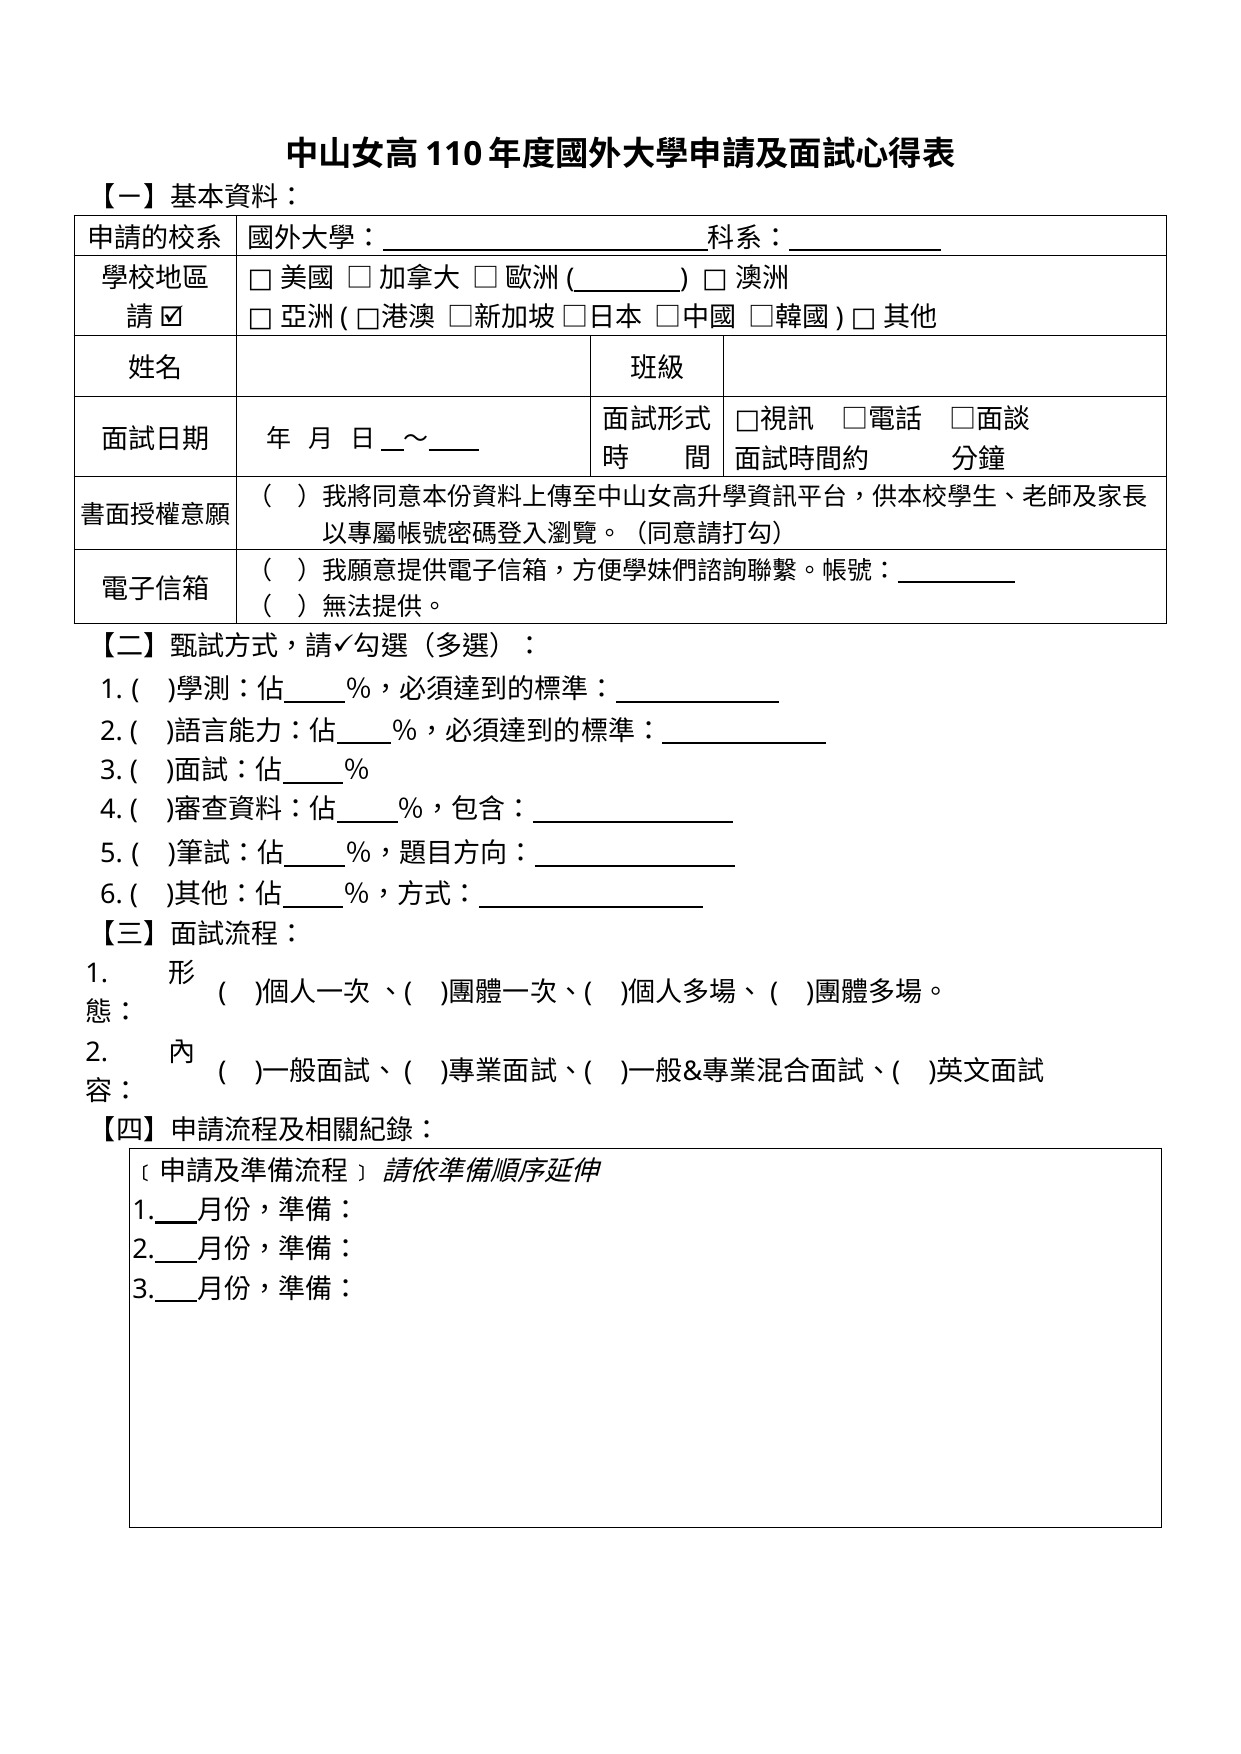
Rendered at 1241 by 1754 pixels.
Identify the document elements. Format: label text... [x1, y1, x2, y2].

text 【ㄧ】基本資料： [89, 175, 1152, 215]
table_cell [237, 336, 590, 396]
table_header 1. 形態： [74, 951, 207, 1029]
table_header ﹝申請及準備流程﹞ 請依準備順序延伸 1. 月份，準備： 2. 月份，準備： 3. 月份，準備： [130, 1149, 1161, 1527]
text 【二】甄試方式，請勾選（多選）： [89, 624, 1152, 663]
table_cell 書面授權意願 [75, 477, 236, 549]
table_cell 面試日期 [75, 397, 236, 476]
table_cell （ ）我願意提供電子信箱，方便學妹們諮詢聯繫。帳號： （ ）無法提供。 [237, 550, 1166, 623]
table_cell [724, 336, 1166, 396]
table_cell □視訊 □電話 □面談 面試時間約 分鐘 [724, 397, 1166, 476]
table_header 1. ( )學測：佔 ％，必須達到的標準： 2. ( )語言能力：佔 ％，必須達到的標準： 3. ( )面試：佔 ％ 4. ( )審查資料：佔 ％，包含： 5. ( )筆試：佔 ％，題目方向： 6. ( )其他：佔 ％，方式： [89, 663, 1135, 912]
table_cell 姓名 [75, 336, 236, 396]
table_cell 面試形式 時 間 [591, 397, 723, 476]
text 【四】申請流程及相關紀錄： [89, 1108, 1152, 1147]
table_cell 電子信箱 [75, 550, 236, 623]
table_header ( )個人一次 、( )團體一次、( )個人多場、 ( )團體多場。 [207, 951, 1196, 1029]
table_header 申請的校系 [75, 216, 236, 255]
text 【三】面試流程： [89, 912, 1152, 951]
table_cell □ 美國 □ 加拿大 □ 歐洲 ( ) □ 澳洲 □ 亞洲 ( □港澳 □新加坡 □日本 □中國 □韓國 ) □ 其他 [237, 256, 1166, 335]
table_cell 2. 內容： [74, 1030, 207, 1108]
table_cell 班級 [591, 336, 723, 396]
table_header 國外大學： 科系： [237, 216, 1166, 255]
table_cell ( )一般面試、 ( )專業面試、( )一般&專業混合面試、( )英文面試 [207, 1030, 1196, 1108]
table_cell 學校地區 請  [75, 256, 236, 335]
table_cell 年 月 日 ～ [237, 397, 590, 476]
text 中山女高110年度國外大學申請及面試心得表 [89, 127, 1152, 175]
table_cell （ ）我將同意本份資料上傳至中山女高升學資訊平台，供本校學生、老師及家長以專屬帳號密碼登入瀏覽。（同意請打勾） [237, 477, 1166, 549]
